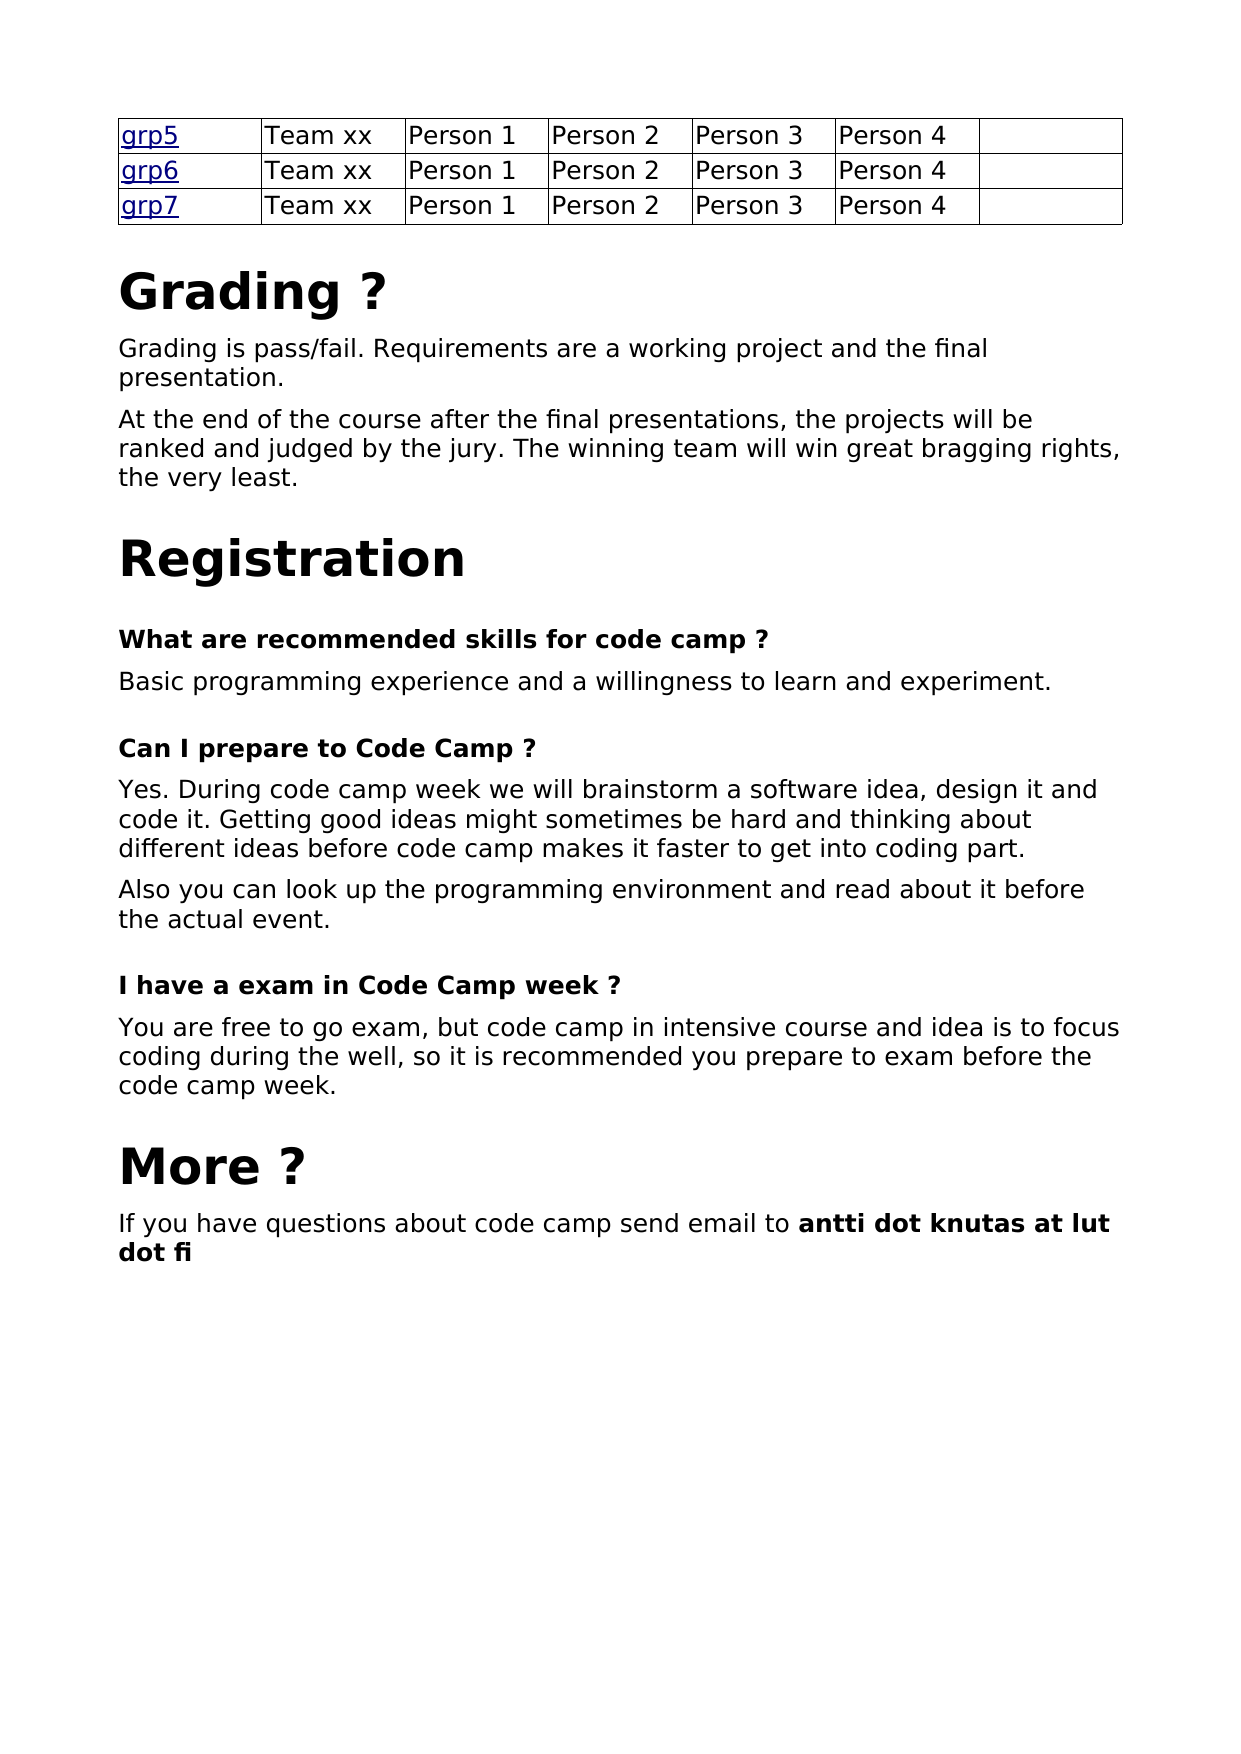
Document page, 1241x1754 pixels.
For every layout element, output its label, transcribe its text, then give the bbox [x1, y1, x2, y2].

table_cell grp5 [119, 119, 261, 153]
subtitle Can I prepare to Code Camp ? [118, 734, 1122, 763]
subtitle I have a exam in Code Camp week ? [118, 971, 1122, 1001]
subtitle More ? [118, 1138, 1122, 1196]
text You are free to go exam, but code camp in intensive course and idea is to focus coding during the well, so it is recommended you prepare to exam before the code camp week. [118, 1013, 1122, 1101]
table_cell Person 4 [836, 119, 979, 153]
table_cell Person 1 [406, 154, 548, 188]
text Basic programming experience and a willingness to learn and experiment. [118, 667, 1122, 696]
table_cell Person 4 [836, 154, 979, 188]
text If you have questions about code camp send email to antti dot knutas at lut dot fi [118, 1209, 1122, 1267]
table_cell [980, 189, 1122, 223]
text Yes. During code camp week we will brainstorm a software idea, design it and code it. Getting good ideas might sometimes be hard and thinking about different ideas before code camp makes it faster to get into coding part. [118, 776, 1122, 863]
text At the end of the course after the final presentations, the projects will be ranked and judged by the jury. The winning team will win great bragging rights, the very least. [118, 405, 1122, 492]
table_cell Person 1 [406, 189, 548, 223]
table_cell Team xx [262, 119, 405, 153]
text Grading is pass/fail. Requirements are a working project and the final presentation. [118, 334, 1122, 392]
text Also you can look up the programming environment and read about it before the actual event. [118, 876, 1122, 934]
table_cell Person 4 [836, 189, 979, 223]
table_cell Person 2 [549, 189, 692, 223]
table_cell grp6 [119, 154, 261, 188]
table_cell Person 3 [693, 154, 835, 188]
table_cell Team xx [262, 154, 405, 188]
subtitle Registration [118, 530, 1122, 588]
table_cell Person 1 [406, 119, 548, 153]
subtitle What are recommended skills for code camp ? [118, 626, 1122, 655]
table_cell Person 3 [693, 189, 835, 223]
table_cell Person 2 [549, 119, 692, 153]
table_cell Person 3 [693, 119, 835, 153]
table_cell Person 2 [549, 154, 692, 188]
table_cell [980, 119, 1122, 153]
subtitle Grading ? [118, 263, 1122, 322]
table_cell grp7 [119, 189, 261, 223]
table_cell [980, 154, 1122, 188]
table_cell Team xx [262, 189, 405, 223]
